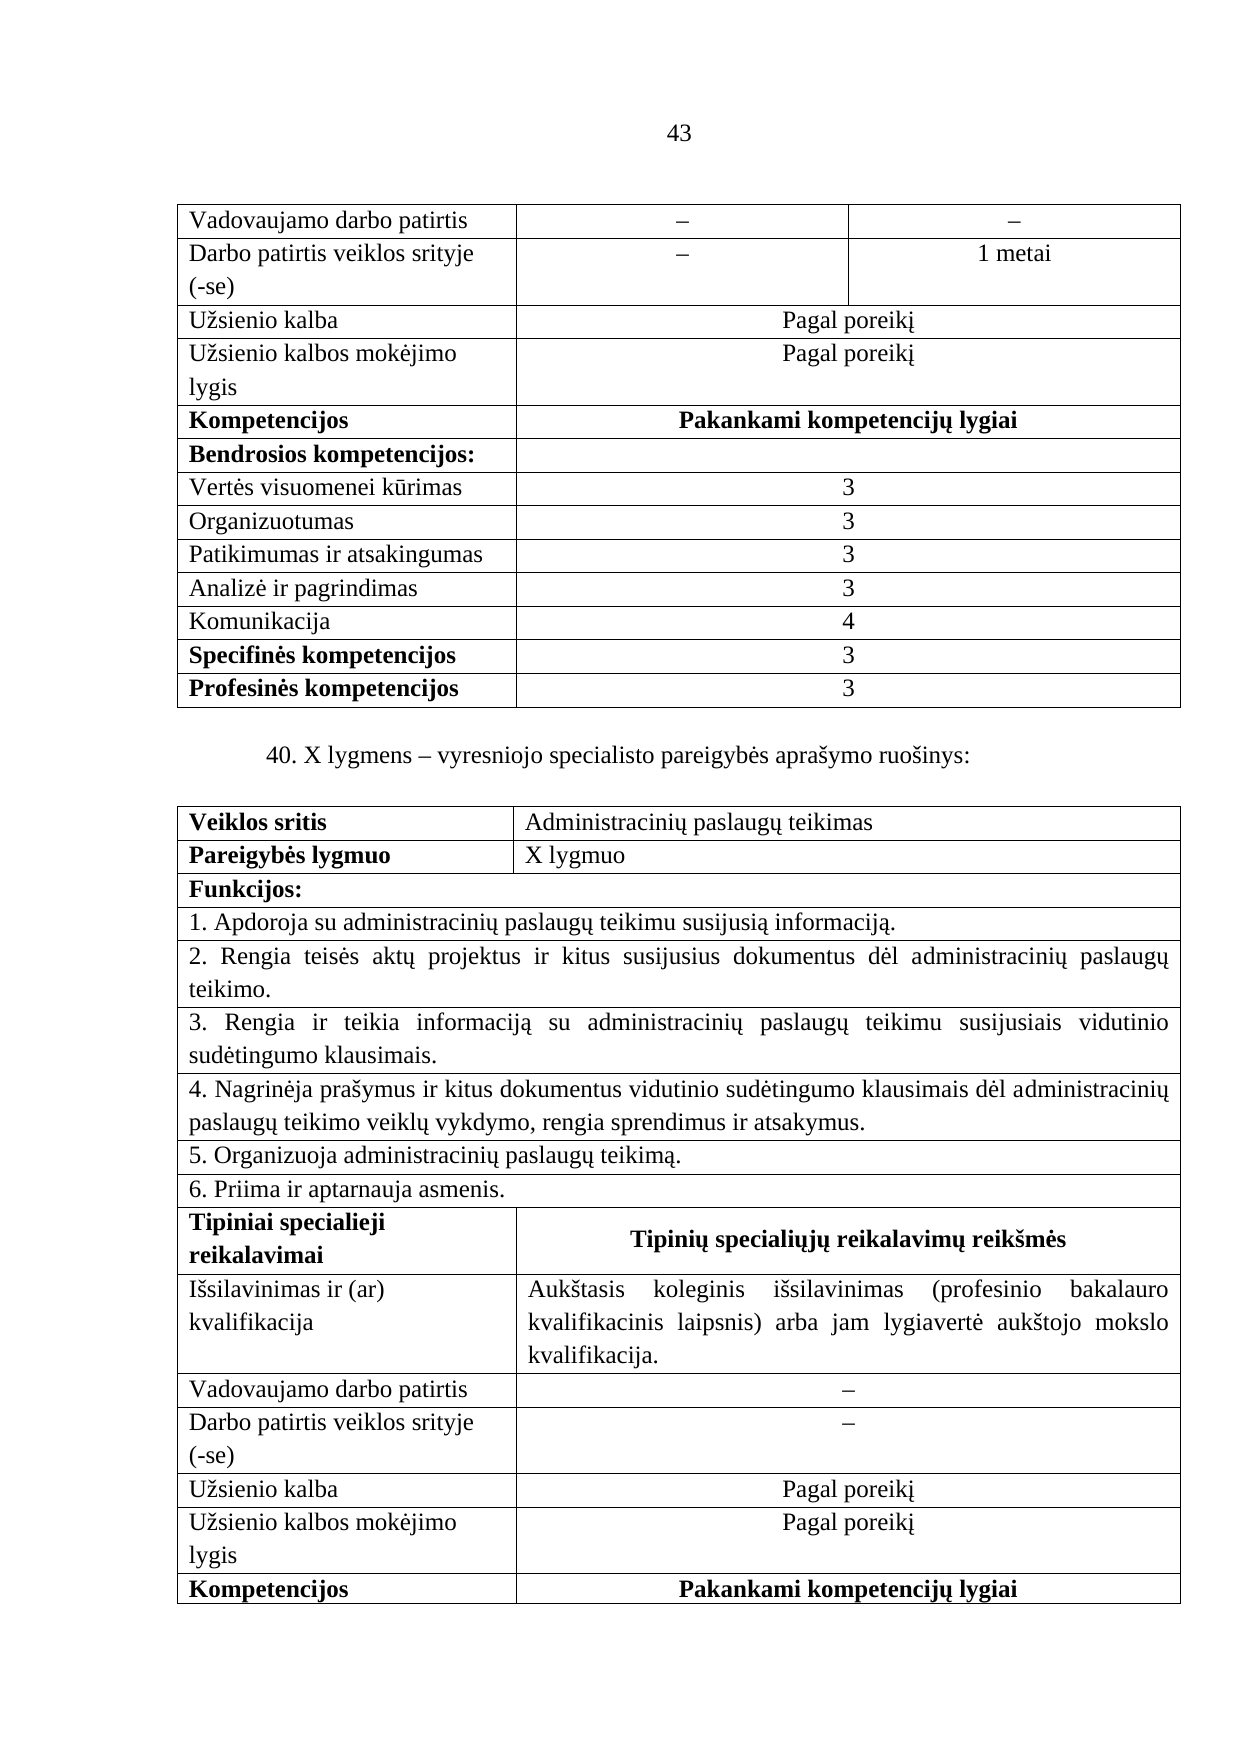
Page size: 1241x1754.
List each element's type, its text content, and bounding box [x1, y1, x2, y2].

table_cell Vadovaujamo darbo patirtis [178, 1374, 516, 1407]
table_cell Pagal poreikį [517, 306, 1180, 338]
table_cell Bendrosios kompetencijos: [178, 439, 516, 472]
table_cell Specifinės kompetencijos [178, 640, 516, 673]
table_cell 6. Priima ir aptarnauja asmenis. [178, 1175, 1180, 1207]
table_header Administracinių paslaugų teikimas [514, 807, 1180, 839]
table_cell 3 [517, 674, 1180, 706]
table_cell 2. Rengia teisės aktų projektus ir kitus susijusius dokumentus dėl administracinių paslaugų teikimo. [178, 941, 1180, 1007]
table_cell Organizuotumas [178, 506, 516, 539]
text 40. X lygmens – vyresniojo specialisto pareigybės aprašymo ruošinys: [177, 740, 1181, 769]
table_cell Išsilavinimas ir (ar) kvalifikacija [178, 1275, 516, 1373]
table_cell Kompetencijos [178, 1574, 516, 1603]
table_cell Tipiniai specialieji reikalavimai [178, 1208, 516, 1273]
table_cell 4 [517, 607, 1180, 639]
table_cell Tipinių specialiųjų reikalavimų reikšmės [517, 1208, 1180, 1273]
table_cell 5. Organizuoja administracinių paslaugų teikimą. [178, 1141, 1180, 1173]
table_cell Vertės visuomenei kūrimas [178, 473, 516, 505]
table_cell Kompetencijos [178, 406, 516, 438]
table_cell Vadovaujamo darbo patirtis [178, 205, 516, 238]
table_cell Užsienio kalba [178, 1474, 516, 1507]
table_cell – [849, 205, 1180, 238]
table_cell 3 [517, 506, 1180, 539]
table_cell 1 metai [849, 239, 1180, 304]
table_cell 3 [517, 540, 1180, 572]
table_header Veiklos sritis [178, 807, 513, 839]
table_cell 4. Nagrinėja prašymus ir kitus dokumentus vidutinio sudėtingumo klausimais dėl administracinių paslaugų teikimo veiklų vykdymo, rengia sprendimus ir atsakymus. [178, 1074, 1180, 1140]
table_cell – [517, 1408, 1180, 1473]
table_cell Pareigybės lygmuo [178, 841, 513, 873]
table_cell – [517, 239, 848, 304]
table_cell 1. Apdoroja su administracinių paslaugų teikimu susijusią informaciją. [178, 908, 1180, 940]
table_cell Pagal poreikį [517, 1508, 1180, 1573]
table_cell – [517, 205, 848, 238]
table_cell Aukštasis koleginis išsilavinimas (profesinio bakalauro kvalifikacinis laipsnis) arba jam lygiavertė aukštojo mokslo kvalifikacija. [517, 1275, 1180, 1373]
table_cell Analizė ir pagrindimas [178, 573, 516, 606]
table_cell Užsienio kalba [178, 306, 516, 338]
table_cell [517, 439, 1180, 472]
table_cell 3 [517, 473, 1180, 505]
table_cell Patikimumas ir atsakingumas [178, 540, 516, 572]
table_cell Užsienio kalbos mokėjimo lygis [178, 339, 516, 404]
table_cell Darbo patirtis veiklos srityje (-se) [178, 239, 516, 304]
table_cell Pakankami kompetencijų lygiai [517, 406, 1180, 438]
table_cell 3 [517, 573, 1180, 606]
table_cell X lygmuo [514, 841, 1180, 873]
table_cell Pagal poreikį [517, 339, 1180, 404]
table_cell Užsienio kalbos mokėjimo lygis [178, 1508, 516, 1573]
table_cell Pagal poreikį [517, 1474, 1180, 1507]
table_cell Komunikacija [178, 607, 516, 639]
table_cell Funkcijos: [178, 874, 1180, 907]
table_cell Pakankami kompetencijų lygiai [517, 1574, 1180, 1603]
table_cell Profesinės kompetencijos [178, 674, 516, 706]
table_cell – [517, 1374, 1180, 1407]
table_cell 3 [517, 640, 1180, 673]
table_cell 3. Rengia ir teikia informaciją su administracinių paslaugų teikimu susijusiais vidutinio sudėtingumo klausimais. [178, 1008, 1180, 1073]
table_cell Darbo patirtis veiklos srityje (-se) [178, 1408, 516, 1473]
